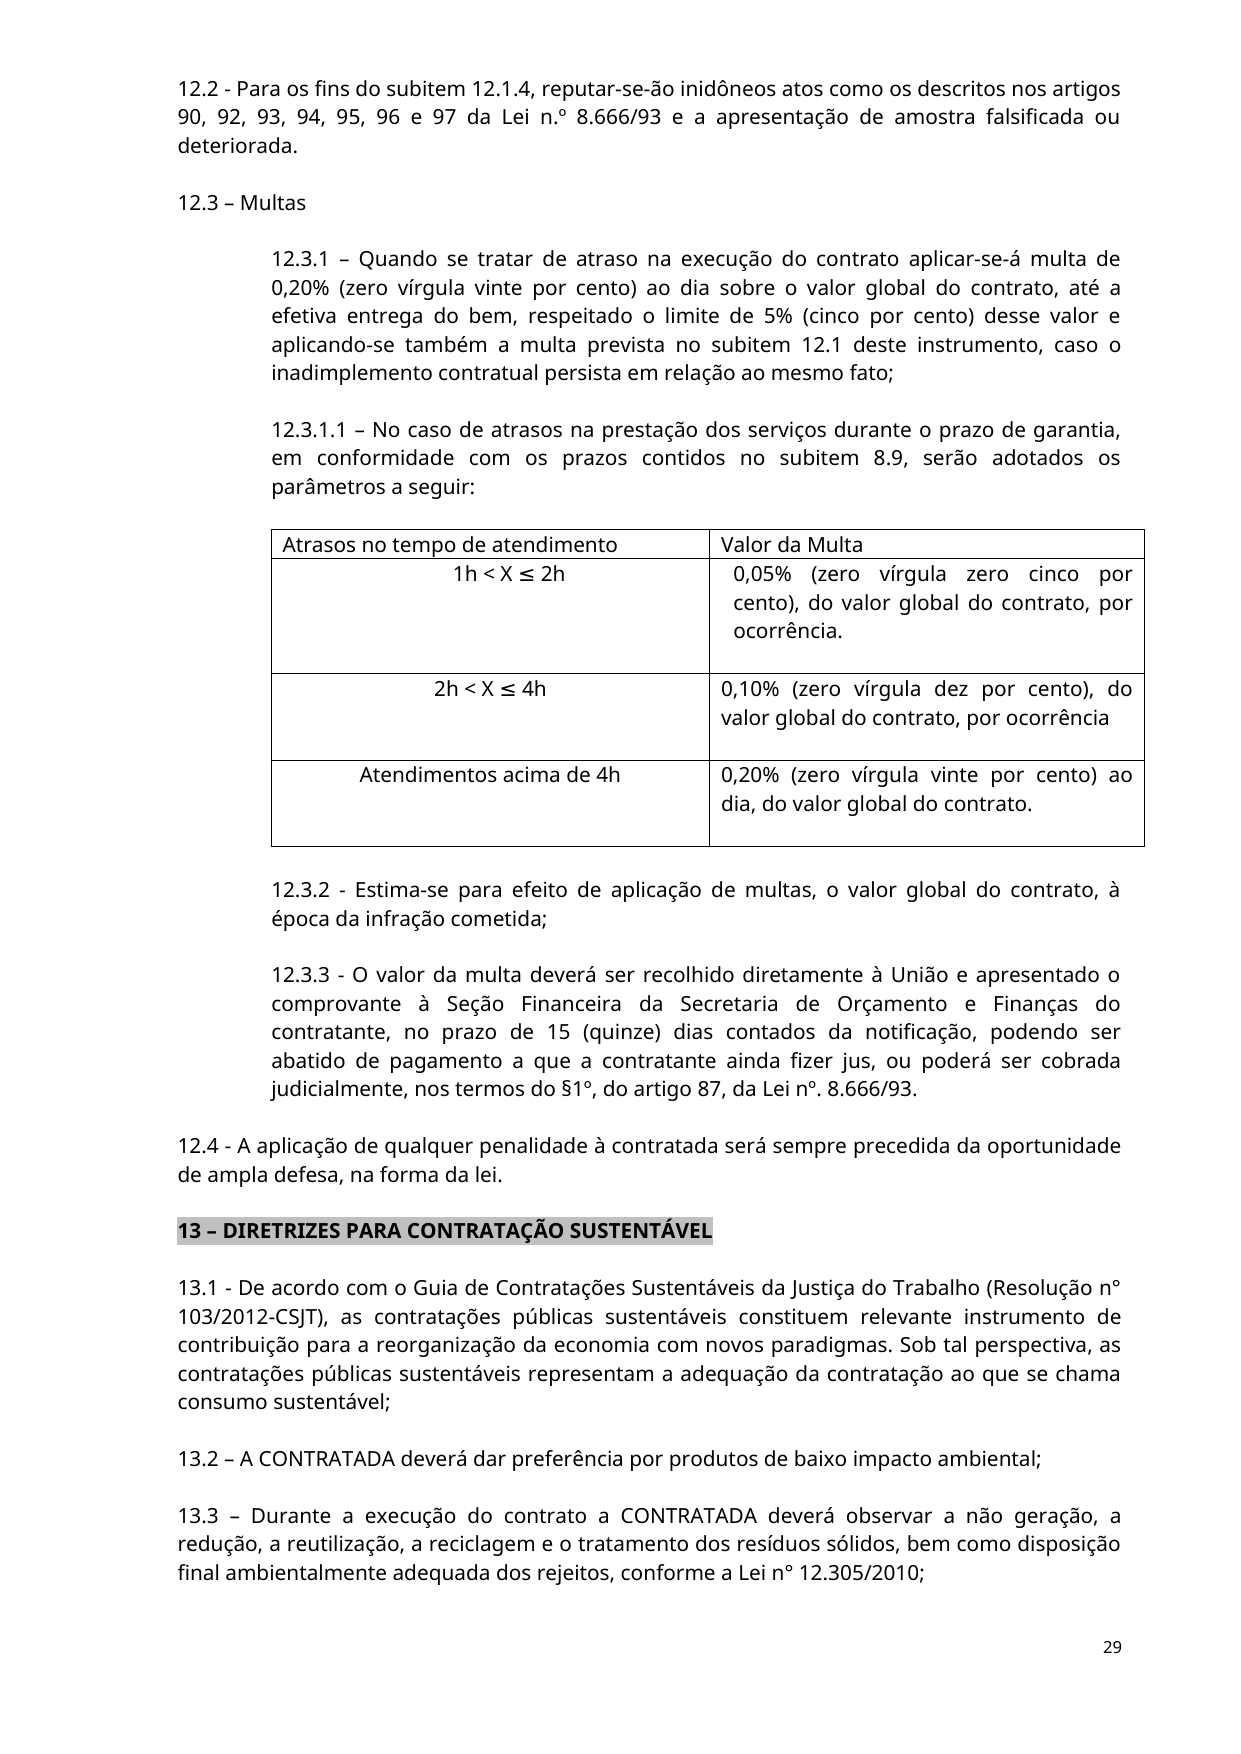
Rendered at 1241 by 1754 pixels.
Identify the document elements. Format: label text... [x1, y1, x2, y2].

table_cell 1h < X ≤ 2h [272, 559, 709, 673]
table_cell 2h < X ≤ 4h [272, 674, 709, 759]
text 12.3.3 - O valor da multa deverá ser recolhido diretamente à União e apresentado o comprovante à Seção Financeira da Secretaria de Orçamento e Finanças do contratante, no prazo de 15 (quinze) dias contados da notificação, podendo ser abatido de pagamento a que a contratante ainda fizer jus, ou poderá ser cobrada judicialmente, nos termos do §1º, do artigo 87, da Lei nº. 8.666/93. [271, 961, 1122, 1103]
table_cell 0,20% (zero vírgula vinte por cento) ao dia, do valor global do contrato. [710, 761, 1144, 846]
text 13 – DIRETRIZES PARA CONTRATAÇÃO SUSTENTÁVEL [177, 1217, 1122, 1245]
text 13.2 – A CONTRATADA deverá dar preferência por produtos de baixo impacto ambiental; [177, 1444, 1122, 1472]
table_header Atrasos no tempo de atendimento [272, 530, 709, 558]
text 13.3 – Durante a execução do contrato a CONTRATADA deverá observar a não geração, a redução, a reutilização, a reciclagem e o tratamento dos resíduos sólidos, bem como disposição final ambientalmente adequada dos rejeitos, conforme a Lei n° 12.305/2010; [177, 1501, 1122, 1586]
text 13.1 - De acordo com o Guia de Contratações Sustentáveis da Justiça do Trabalho (Resolução n° 103/2012-CSJT), as contratações públicas sustentáveis constituem relevante instrumento de contribuição para a reorganização da economia com novos paradigmas. Sob tal perspectiva, as contratações públicas sustentáveis representam a adequação da contratação ao que se chama consumo sustentável; [177, 1273, 1122, 1416]
table_cell Atendimentos acima de 4h [272, 761, 709, 846]
table_cell 0,05% (zero vírgula zero cinco por cento), do valor global do contrato, por ocorrência. [710, 559, 1144, 673]
table_header Valor da Multa [710, 530, 1144, 558]
text 12.4 - A aplicação de qualquer penalidade à contratada será sempre precedida da oportunidade de ampla defesa, na forma da lei. [177, 1131, 1122, 1188]
text 12.3 – Multas [177, 188, 1122, 216]
text 12.2 - Para os fins do subitem 12.1.4, reputar-se-ão inidôneos atos como os descritos nos artigos 90, 92, 93, 94, 95, 96 e 97 da Lei n.º 8.666/93 e a apresentação de amostra falsificada ou deteriorada. [177, 74, 1122, 159]
table_cell 0,10% (zero vírgula dez por cento), do valor global do contrato, por ocorrência [710, 674, 1144, 759]
text 12.3.1.1 – No caso de atrasos na prestação dos serviços durante o prazo de garantia, em conformidade com os prazos contidos no subitem 8.9, serão adotados os parâmetros a seguir: [271, 415, 1122, 500]
text 12.3.1 – Quando se tratar de atraso na execução do contrato aplicar-se-á multa de 0,20% (zero vírgula vinte por cento) ao dia sobre o valor global do contrato, até a efetiva entrega do bem, respeitado o limite de 5% (cinco por cento) desse valor e aplicando-se também a multa prevista no subitem 12.1 deste instrumento, caso o inadimplemento contratual persista em relação ao mesmo fato; [271, 244, 1122, 387]
text 12.3.2 - Estima-se para efeito de aplicação de multas, o valor global do contrato, à época da infração cometida; [271, 875, 1122, 932]
